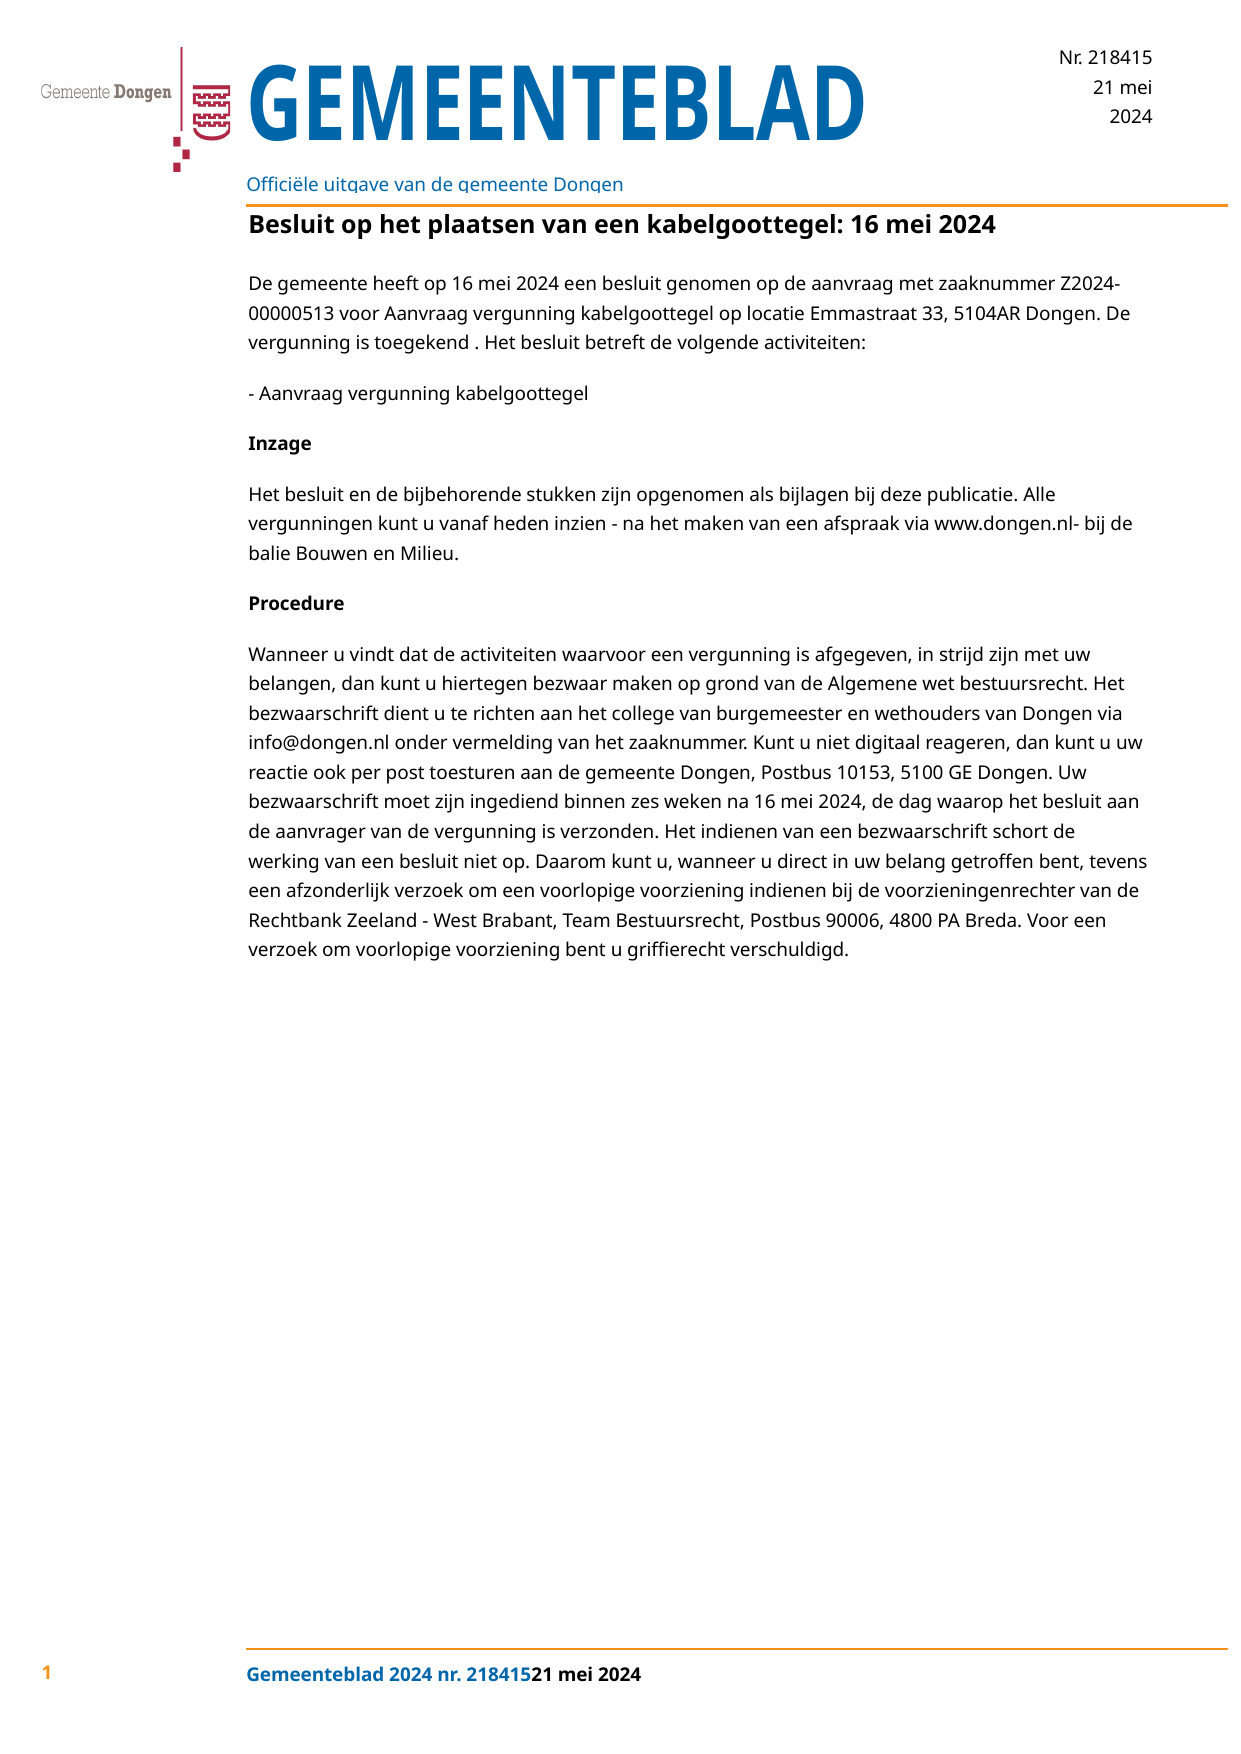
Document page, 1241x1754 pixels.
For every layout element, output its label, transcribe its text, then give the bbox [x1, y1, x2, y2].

picture [41, 47, 231, 172]
text Procedure [248, 590, 1152, 616]
text Inzage [248, 430, 1152, 456]
text - Aanvraag vergunning kabelgoottegel [248, 380, 1152, 406]
text Besluit op het plaatsen van een kabelgoottegel: 16 mei 2024 [248, 207, 1152, 241]
text Wanneer u vindt dat de activiteiten waarvoor een vergunning is afgegeven, in strijd zijn met uw belangen, dan kunt u hiertegen bezwaar maken op grond van de Algemene wet bestuursrecht. Het bezwaarschrift dient u te richten aan het college van burgemeester en wethouders van Dongen via info@dongen.nl onder vermelding van het zaaknummer. Kunt u niet digitaal reageren, dan kunt u uw reactie ook per post toesturen aan de gemeente Dongen, Postbus 10153, 5100 GE Dongen. Uw bezwaarschrift moet zijn ingediend binnen zes weken na 16 mei 2024, de dag waarop het besluit aan de aanvrager van de vergunning is verzonden. Het indienen van een bezwaarschrift schort de werking van een besluit niet op. Daarom kunt u, wanneer u direct in uw belang getroffen bent, tevens een afzonderlijk verzoek om een voorlopige voorziening indienen bij de voorzieningenrechter van de Rechtbank Zeeland - West Brabant, Team Bestuursrecht, Postbus 90006, 4800 PA Breda. Voor een verzoek om voorlopige voorziening bent u griffierecht verschuldigd. [248, 641, 1152, 962]
text De gemeente heeft op 16 mei 2024 een besluit genomen op de aanvraag met zaaknummer Z2024-00000513 voor Aanvraag vergunning kabelgoottegel op locatie Emmastraat 33, 5104AR Dongen. De vergunning is toegekend . Het besluit betreft de volgende activiteiten: [248, 270, 1152, 355]
text Het besluit en de bijbehorende stukken zijn opgenomen als bijlagen bij deze publicatie. Alle vergunningen kunt u vanaf heden inzien - na het maken van een afspraak via www.dongen.nl- bij de balie Bouwen en Milieu. [248, 481, 1152, 566]
